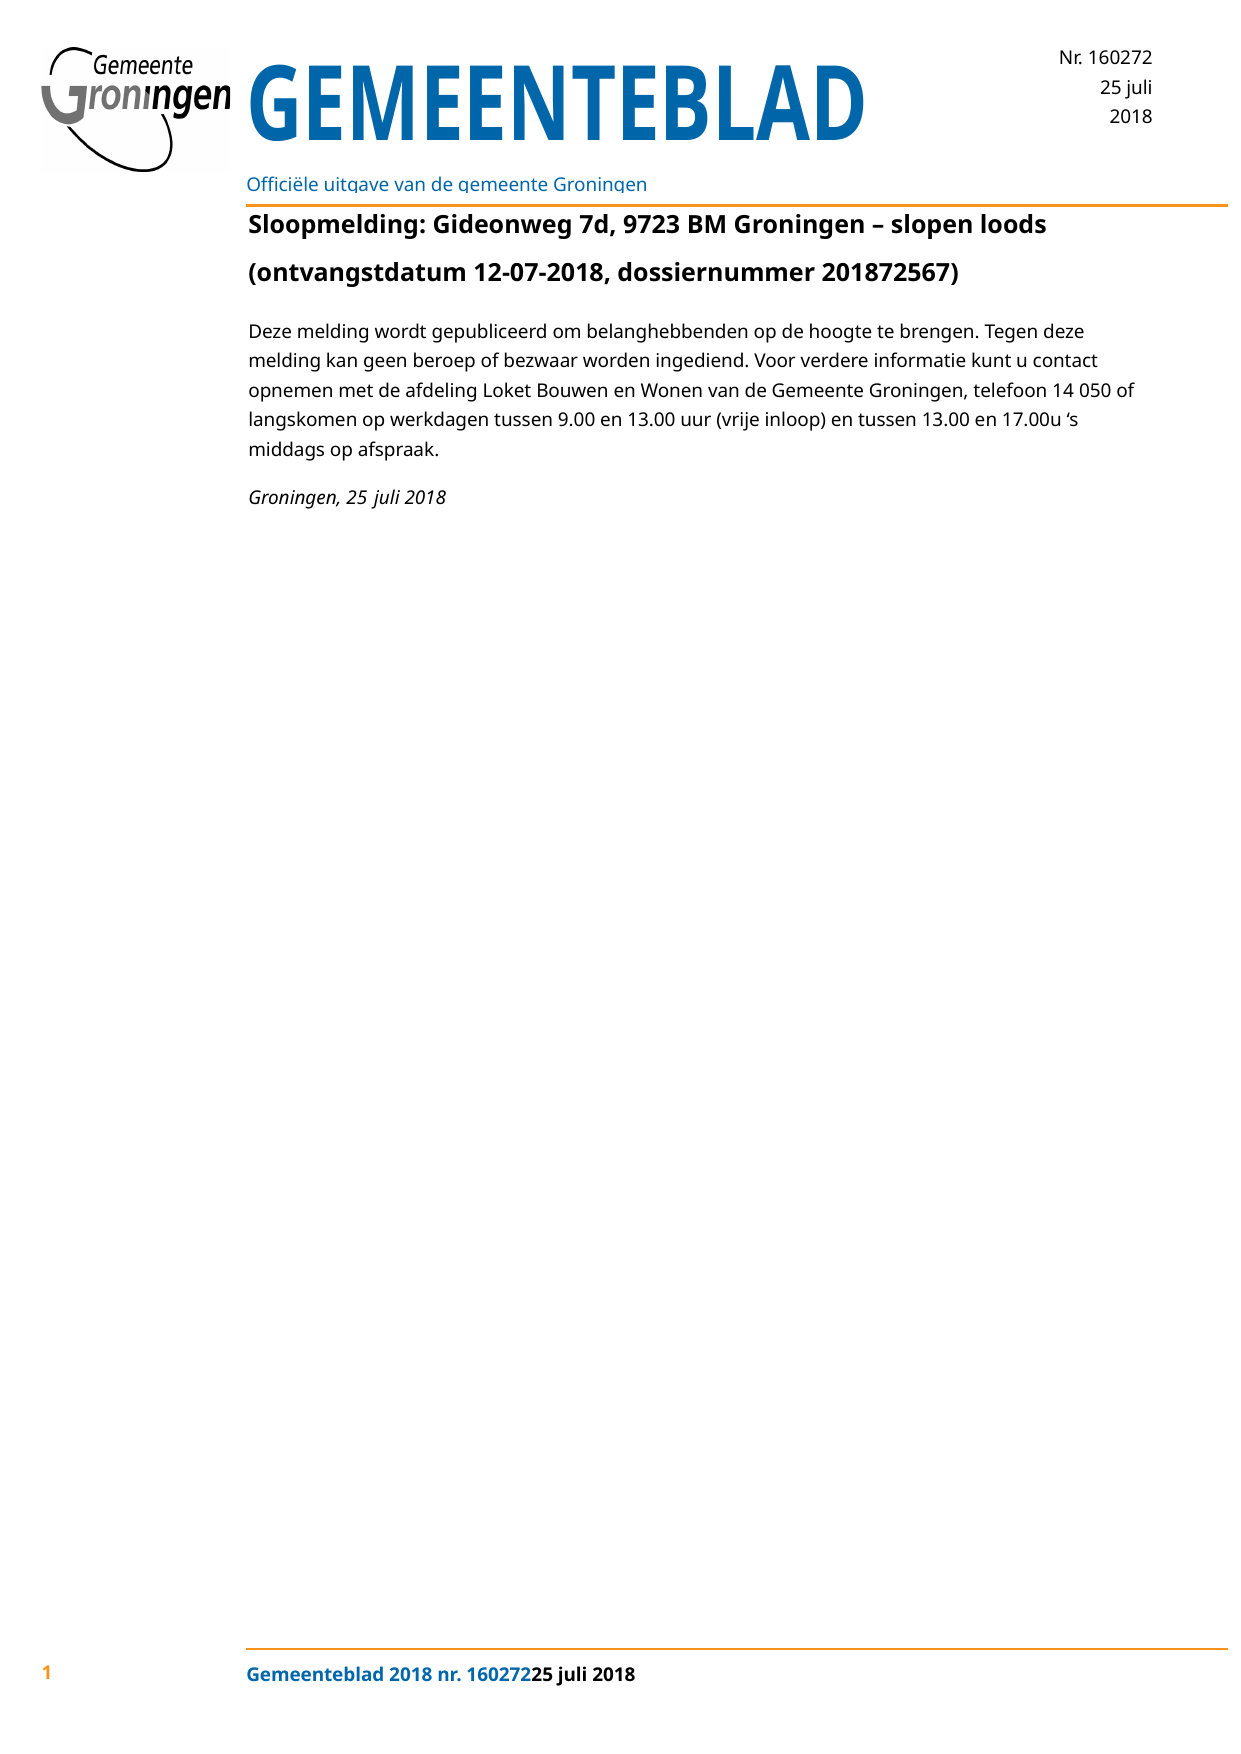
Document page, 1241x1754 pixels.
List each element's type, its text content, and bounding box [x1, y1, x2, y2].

text Deze melding wordt gepubliceerd om belanghebbenden op de hoogte te brengen. Tegen deze melding kan geen beroep of bezwaar worden ingediend. Voor verdere informatie kunt u contact opnemen met de afdeling Loket Bouwen en Wonen van de Gemeente Groningen, telefoon 14 050 of langskomen op werkdagen tussen 9.00 en 13.00 uur (vrije inloop) en tussen 13.00 en 17.00u ‘s middags op afspraak. [248, 318, 1152, 462]
text Sloopmelding: Gideonweg 7d, 9723 BM Groningen – slopen loods (ontvangstdatum 12-07-2018, dossiernummer 201872567) [248, 207, 1152, 288]
text Groningen, 25 juli 2018 [248, 484, 1152, 510]
picture [41, 47, 231, 172]
